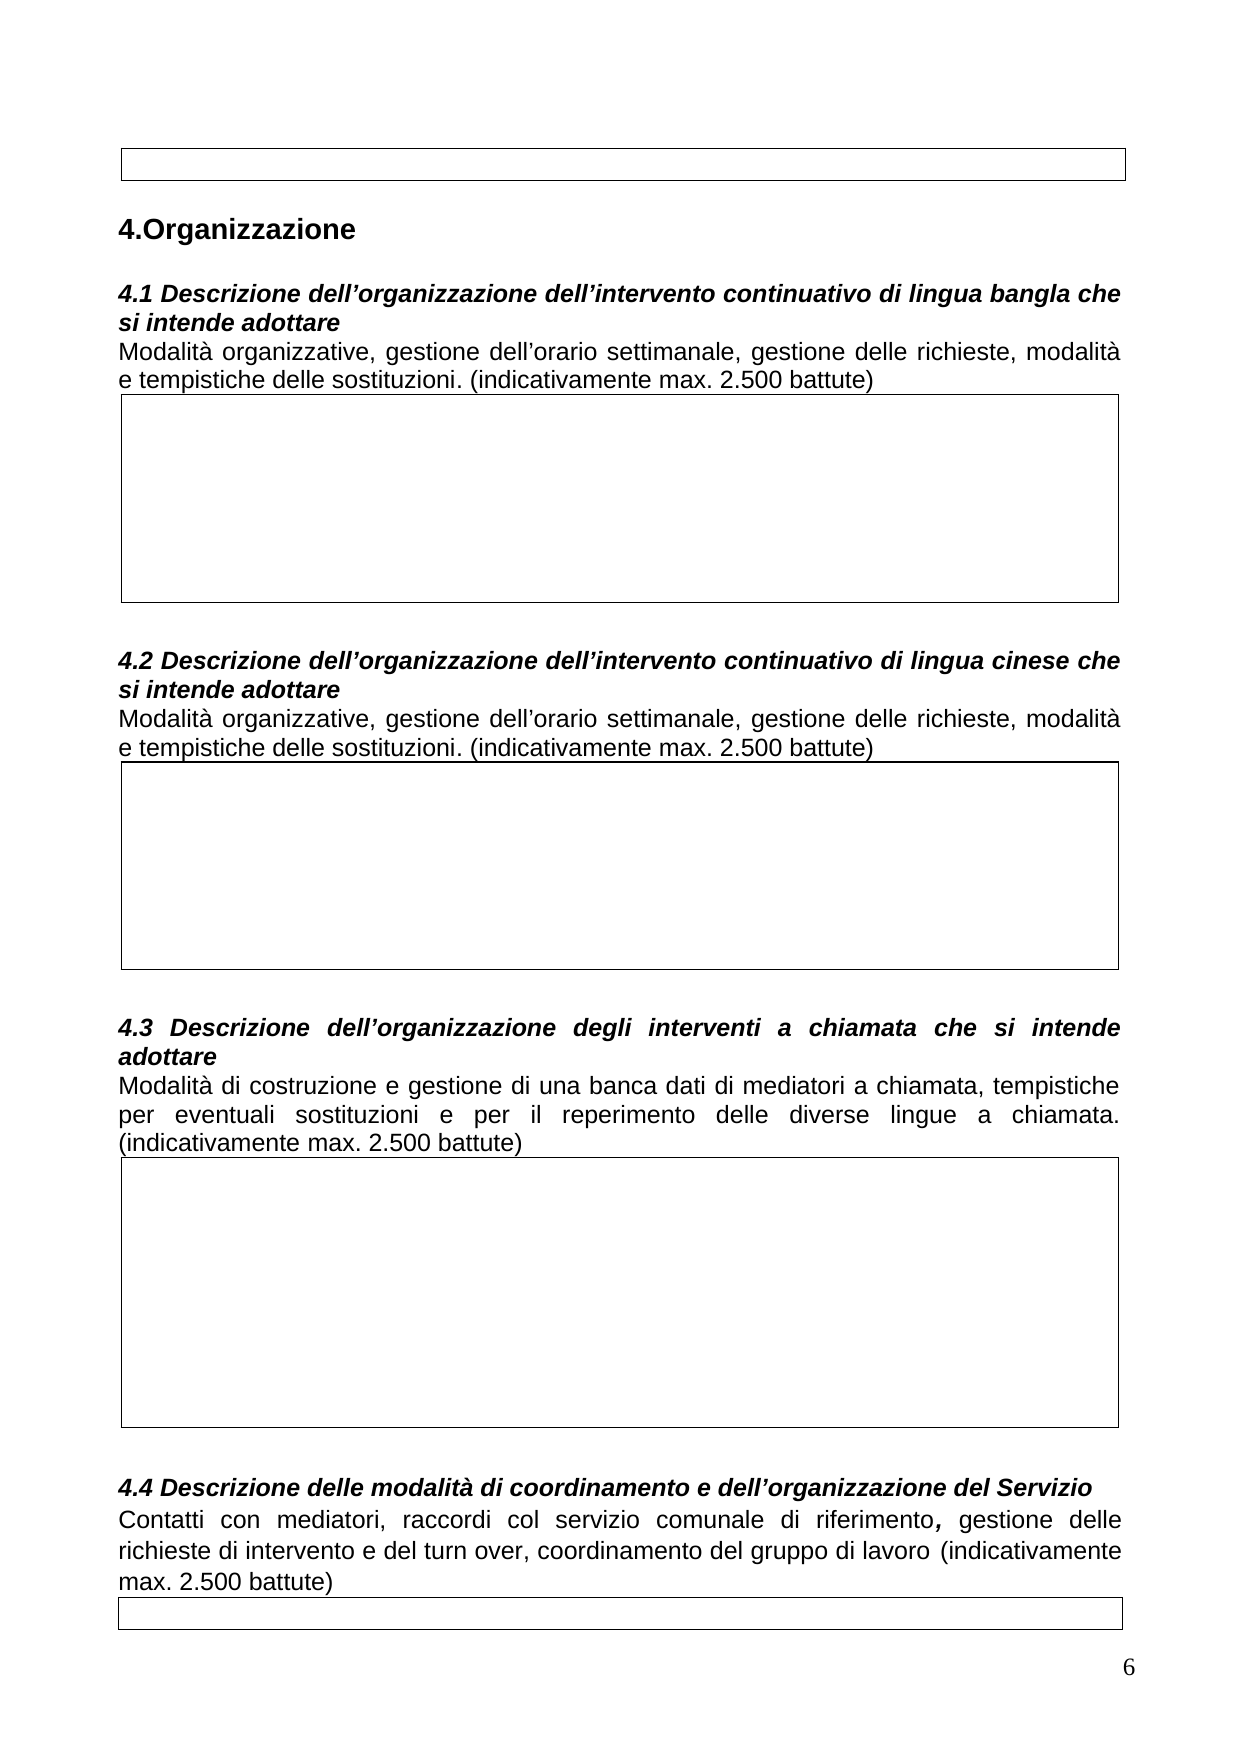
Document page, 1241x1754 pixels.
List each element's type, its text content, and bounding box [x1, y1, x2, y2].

text Modalità organizzative, gestione dell’orario settimanale, gestione delle richieste, modalità e tempistiche delle sostituzioni. (indicativamente max. 2.500 battute) [118, 337, 1122, 394]
table_header [122, 149, 1125, 180]
text Modalità di costruzione e gestione di una banca dati di mediatori a chiamata, tempistiche per eventuali sostituzioni e per il reperimento delle diverse lingue a chiamata.(indicativamente max. 2.500 battute) [118, 1071, 1122, 1157]
text 4.4 Descrizione delle modalità di coordinamento e dell’organizzazione del Servizio [118, 1472, 1122, 1503]
table_header [122, 1158, 1118, 1427]
table_header [119, 1598, 1122, 1629]
table_header [122, 763, 1118, 969]
text 4.1 Descrizione dell’organizzazione dell’intervento continuativo di lingua bangla che si intende adottare [118, 279, 1122, 337]
text 4.3 Descrizione dell’organizzazione degli interventi a chiamata che si intende adottare [118, 1013, 1122, 1071]
text 4.Organizzazione [118, 212, 1122, 246]
table_header [122, 395, 1118, 602]
text Contatti con mediatori, raccordi col servizio comunale di riferimento, gestione delle richieste di intervento e del turn over, coordinamento del gruppo di lavoro (indicativamente max. 2.500 battute) [118, 1503, 1122, 1597]
text 4.2 Descrizione dell’organizzazione dell’intervento continuativo di lingua cinese che si intende adottare [118, 646, 1122, 704]
text Modalità organizzative, gestione dell’orario settimanale, gestione delle richieste, modalità e tempistiche delle sostituzioni. (indicativamente max. 2.500 battute) [118, 704, 1122, 761]
